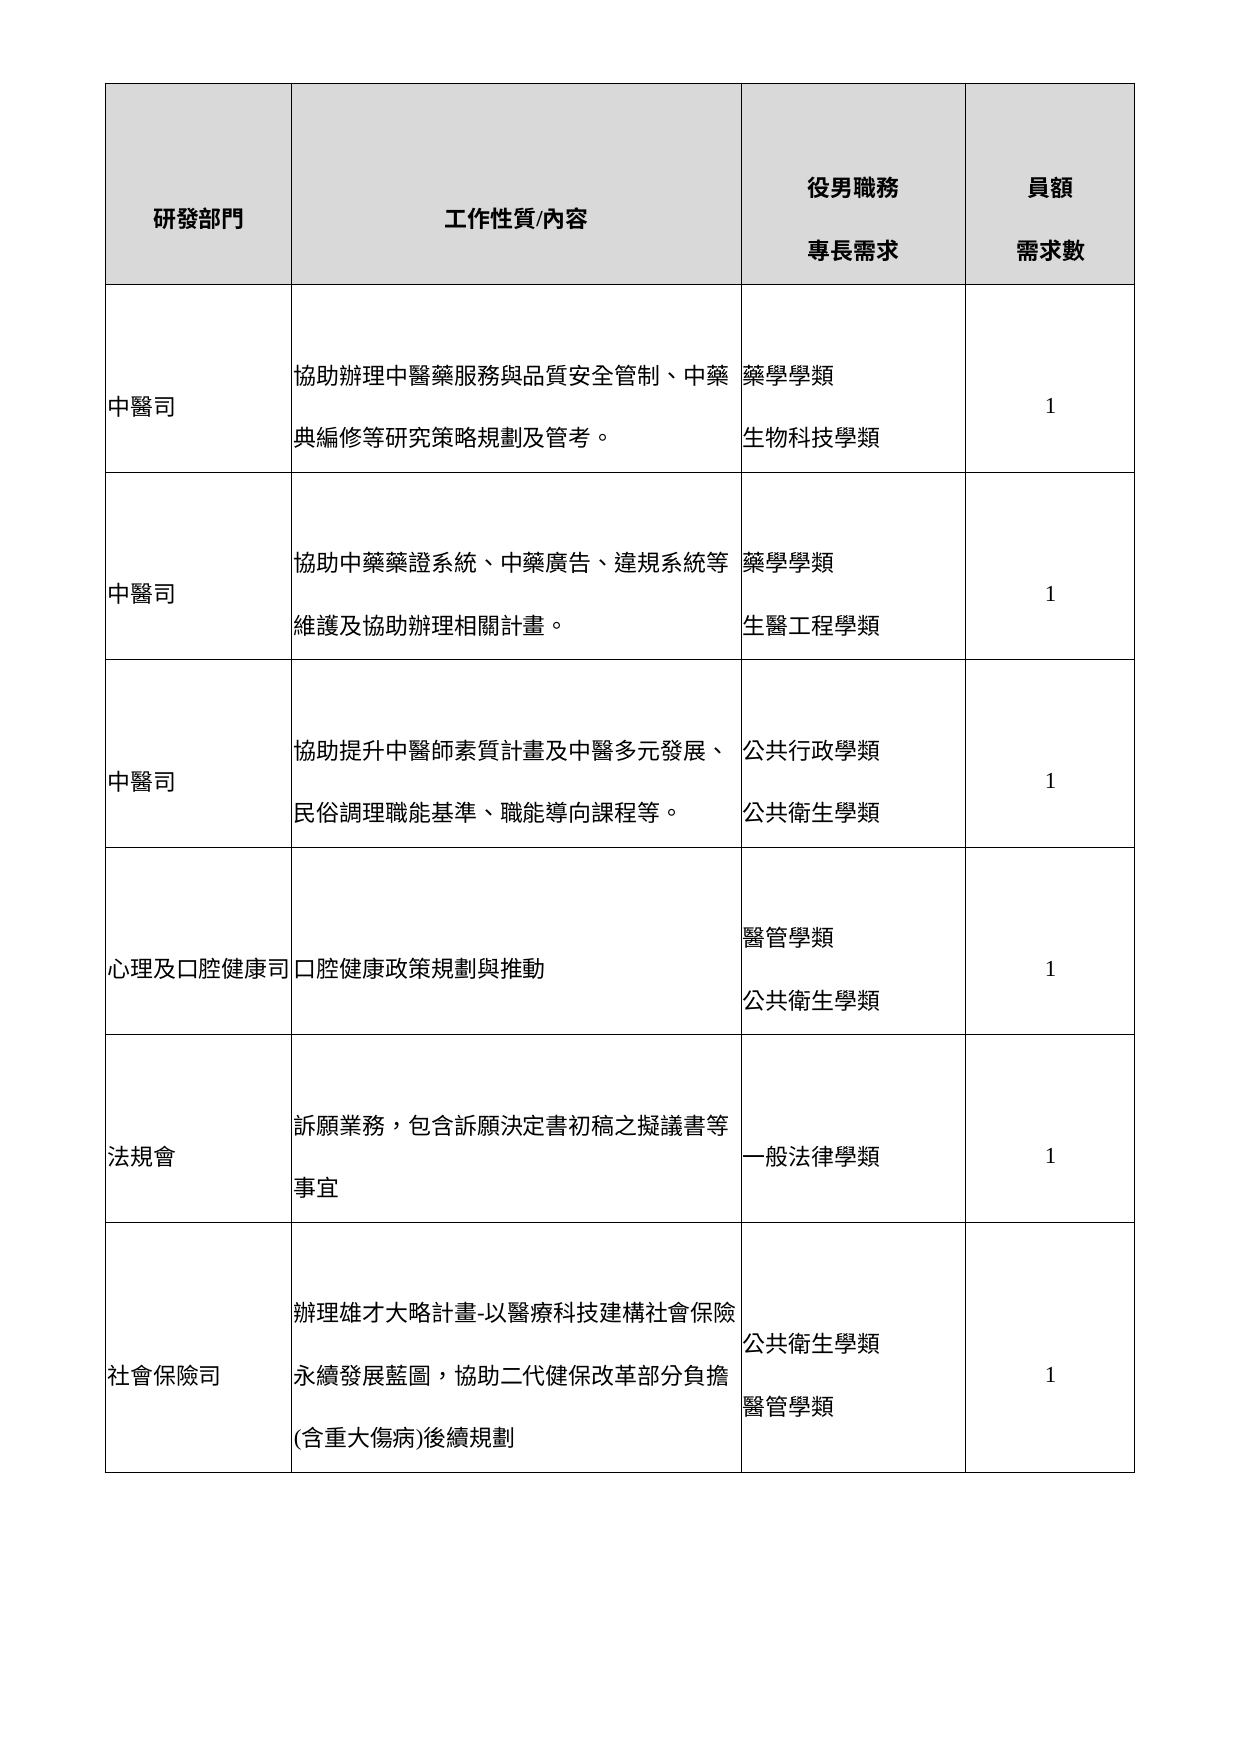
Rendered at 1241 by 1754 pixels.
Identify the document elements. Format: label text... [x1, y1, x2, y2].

table_cell 1 [966, 848, 1134, 1034]
table_header 工作性質/內容 [292, 84, 741, 284]
table_cell 公共行政學類 公共衛生學類 [742, 660, 965, 847]
table_cell 醫管學類 公共衛生學類 [742, 848, 965, 1034]
table_cell 口腔健康政策規劃與推動 [292, 848, 741, 1034]
table_cell 法規會 [106, 1035, 291, 1222]
table_cell 中醫司 [106, 473, 291, 659]
table_cell 公共衛生學類 醫管學類 [742, 1223, 965, 1472]
table_cell 中醫司 [106, 285, 291, 472]
table_cell 藥學學類 生醫工程學類 [742, 473, 965, 659]
table_header 員額 需求數 [966, 84, 1134, 284]
table_cell 社會保險司 [106, 1223, 291, 1472]
table_cell 1 [966, 1035, 1134, 1222]
table_cell 1 [966, 660, 1134, 847]
table_cell 1 [966, 285, 1134, 472]
table_cell 協助中藥藥證系統、中藥廣告、違規系統等維護及協助辦理相關計畫。 [292, 473, 741, 659]
table_header 役男職務 專長需求 [742, 84, 965, 284]
table_cell 1 [966, 473, 1134, 659]
table_cell 協助提升中醫師素質計畫及中醫多元發展、民俗調理職能基準、職能導向課程等。 [292, 660, 741, 847]
table_cell 中醫司 [106, 660, 291, 847]
table_cell 訴願業務，包含訴願決定書初稿之擬議書等事宜 [292, 1035, 741, 1222]
table_cell 1 [966, 1223, 1134, 1472]
table_cell 辦理雄才大略計畫-以醫療科技建構社會保險永續發展藍圖，協助二代健保改革部分負擔(含重大傷病)後續規劃 [292, 1223, 741, 1472]
table_cell 藥學學類 生物科技學類 [742, 285, 965, 472]
table_cell 一般法律學類 [742, 1035, 965, 1222]
table_cell 協助辦理中醫藥服務與品質安全管制、中藥典編修等研究策略規劃及管考。 [292, 285, 741, 472]
table_header 研發部門 [106, 84, 291, 284]
table_cell 心理及口腔健康司 [106, 848, 291, 1034]
